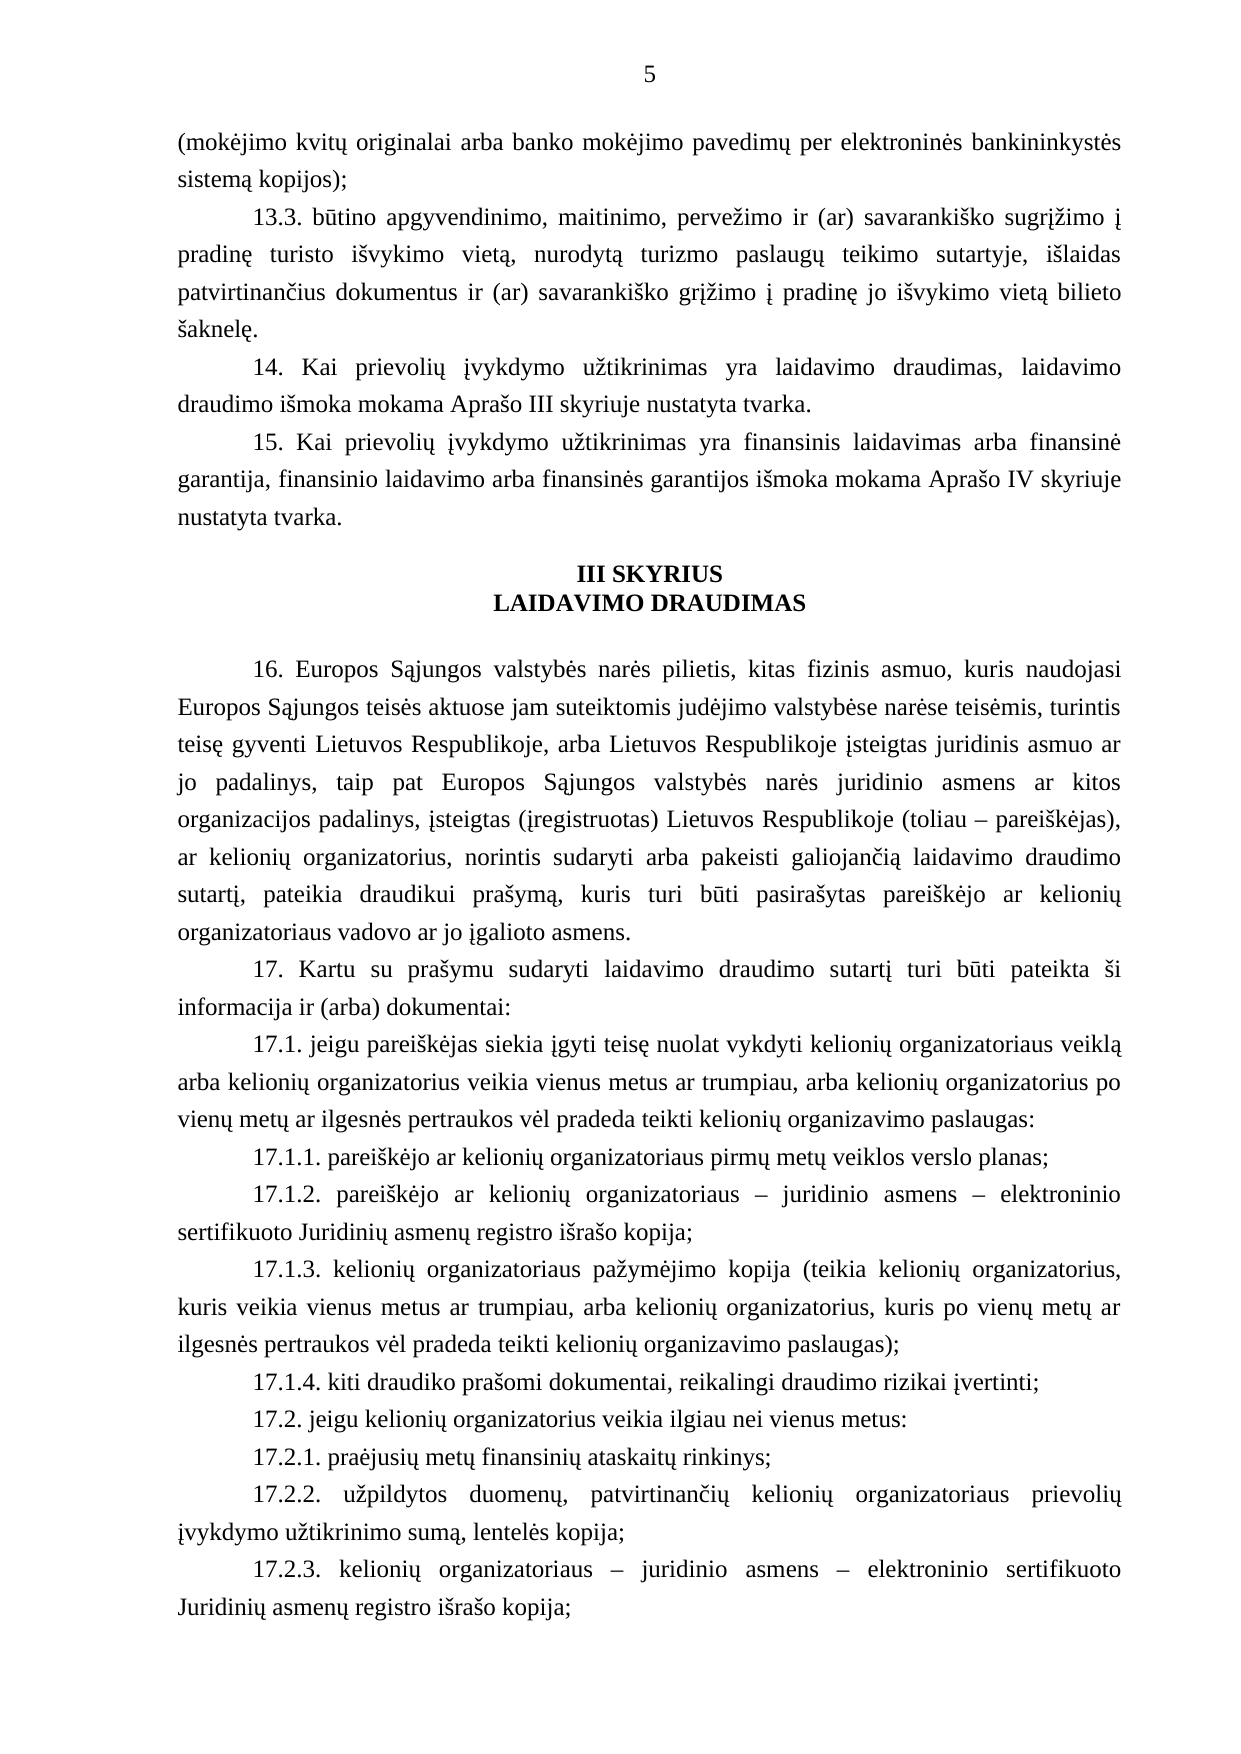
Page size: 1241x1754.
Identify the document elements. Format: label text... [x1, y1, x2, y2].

text 17.1. jeigu pareiškėjas siekia įgyti teisę nuolat vykdyti kelionių organizatoriaus veiklą arba kelionių organizatorius veikia vienus metus ar trumpiau, arba kelionių organizatorius po vienų metų ar ilgesnės pertraukos vėl pradeda teikti kelionių organizavimo paslaugas: [177, 1021, 1122, 1133]
text 17. Kartu su prašymu sudaryti laidavimo draudimo sutartį turi būti pateikta ši informacija ir (arba) dokumentai: [177, 946, 1122, 1021]
text 13.3. būtino apgyvendinimo, maitinimo, pervežimo ir (ar) savarankiško sugrįžimo į pradinę turisto išvykimo vietą, nurodytą turizmo paslaugų teikimo sutartyje, išlaidas patvirtinančius dokumentus ir (ar) savarankiško grįžimo į pradinę jo išvykimo vietą bilieto šaknelę. [177, 193, 1122, 343]
text 17.1.1. pareiškėjo ar kelionių organizatoriaus pirmų metų veiklos verslo planas; [177, 1133, 1122, 1171]
text 15. Kai prievolių įvykdymo užtikrinimas yra finansinis laidavimas arba finansinė garantija, finansinio laidavimo arba finansinės garantijos išmoka mokama Aprašo IV skyriuje nustatyta tvarka. [177, 418, 1122, 531]
text LAIDAVIMO DRAUDIMAS [177, 588, 1122, 617]
text 17.1.4. kiti draudiko prašomi dokumentai, reikalingi draudimo rizikai įvertinti; [177, 1358, 1122, 1396]
text (mokėjimo kvitų originalai arba banko mokėjimo pavedimų per elektroninės bankininkystės sistemą kopijos); [177, 118, 1122, 193]
text 17.1.2. pareiškėjo ar kelionių organizatoriaus – juridinio asmens – elektroninio sertifikuoto Juridinių asmenų registro išrašo kopija; [177, 1171, 1122, 1246]
text 16. Europos Sąjungos valstybės narės pilietis, kitas fizinis asmuo, kuris naudojasi Europos Sąjungos teisės aktuose jam suteiktomis judėjimo valstybėse narėse teisėmis, turintis teisę gyventi Lietuvos Respublikoje, arba Lietuvos Respublikoje įsteigtas juridinis asmuo ar jo padalinys, taip pat Europos Sąjungos valstybės narės juridinio asmens ar kitos organizacijos padalinys, įsteigtas (įregistruotas) Lietuvos Respublikoje (toliau – pareiškėjas), ar kelionių organizatorius, norintis sudaryti arba pakeisti galiojančią laidavimo draudimo sutartį, pateikia draudikui prašymą, kuris turi būti pasirašytas pareiškėjo ar kelionių organizatoriaus vadovo ar jo įgalioto asmens. [177, 646, 1122, 946]
text 17.2. jeigu kelionių organizatorius veikia ilgiau nei vienus metus: [177, 1396, 1122, 1433]
text III SKYRIUS [177, 559, 1122, 588]
text 17.2.3. kelionių organizatoriaus – juridinio asmens – elektroninio sertifikuoto Juridinių asmenų registro išrašo kopija; [177, 1546, 1122, 1621]
text 17.1.3. kelionių organizatoriaus pažymėjimo kopija (teikia kelionių organizatorius, kuris veikia vienus metus ar trumpiau, arba kelionių organizatorius, kuris po vienų metų ar ilgesnės pertraukos vėl pradeda teikti kelionių organizavimo paslaugas); [177, 1246, 1122, 1358]
text 17.2.1. praėjusių metų finansinių ataskaitų rinkinys; [177, 1433, 1122, 1471]
text 17.2.2. užpildytos duomenų, patvirtinančių kelionių organizatoriaus prievolių įvykdymo užtikrinimo sumą, lentelės kopija; [177, 1471, 1122, 1546]
text 14. Kai prievolių įvykdymo užtikrinimas yra laidavimo draudimas, laidavimo draudimo išmoka mokama Aprašo III skyriuje nustatyta tvarka. [177, 343, 1122, 418]
